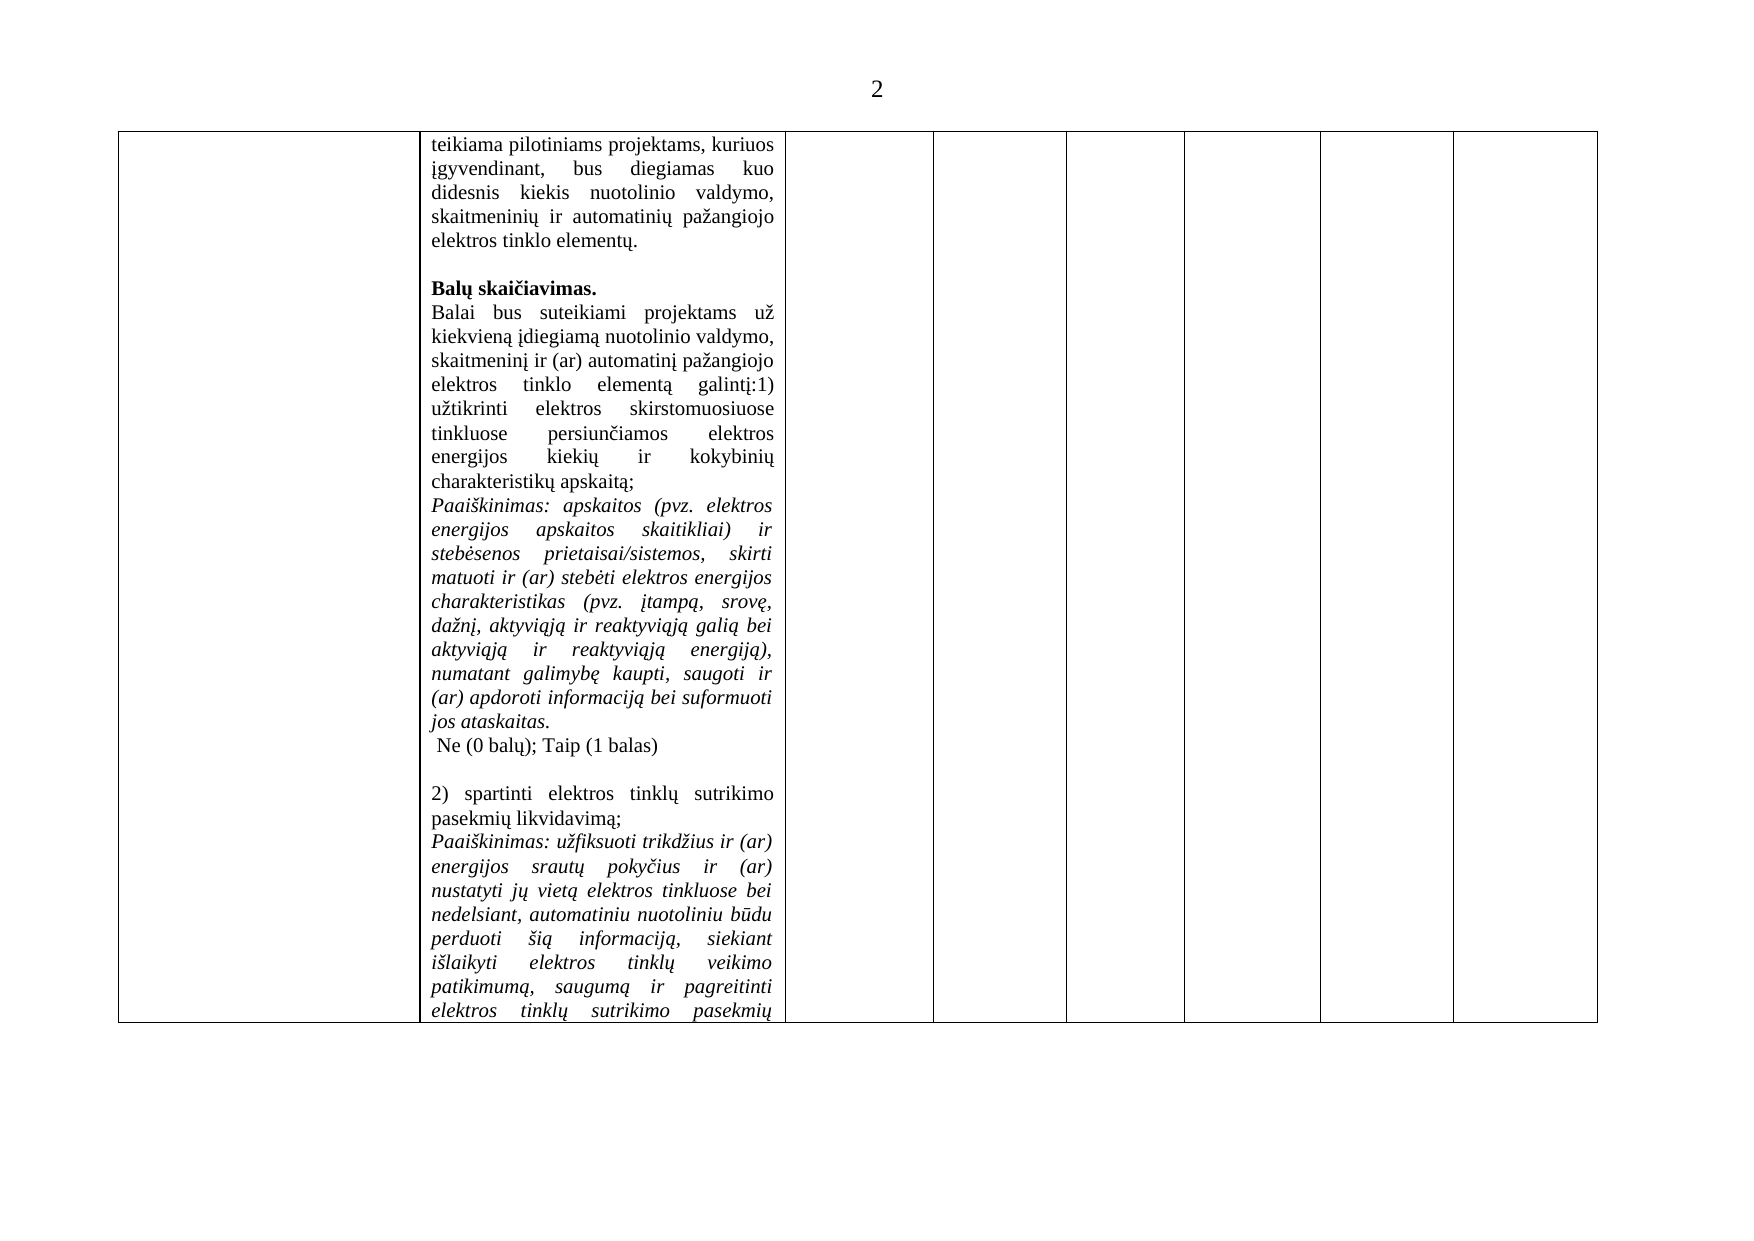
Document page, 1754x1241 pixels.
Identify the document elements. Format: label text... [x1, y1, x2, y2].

table_cell [119, 132, 419, 1022]
table_cell [1067, 132, 1184, 1022]
table_cell [934, 132, 1066, 1022]
table_cell [1454, 132, 1597, 1022]
table_cell [1321, 132, 1453, 1022]
table_cell teikiama pilotiniams projektams, kuriuos įgyvendinant, bus diegiamas kuo didesnis kiekis nuotolinio valdymo, skaitmeninių ir automatinių pažangiojo elektros tinklo elementų. Balų skaičiavimas. Balai bus suteikiami projektams už kiekvieną įdiegiamą nuotolinio valdymo, skaitmeninį ir (ar) automatinį pažangiojo elektros tinklo elementą galintį:1) užtikrinti elektros skirstomuosiuose tinkluose persiunčiamos elektros energijos kiekių ir kokybinių charakteristikų apskaitą; Paaiškinimas: apskaitos (pvz. elektros energijos apskaitos skaitikliai) ir stebėsenos prietaisai/sistemos, skirti matuoti ir (ar) stebėti elektros energijos charakteristikas (pvz. įtampą, srovę, dažnį, aktyviąją ir reaktyviąją galią bei aktyviąją ir reaktyviąją energiją), numatant galimybę kaupti, saugoti ir (ar) apdoroti informaciją bei suformuoti jos ataskaitas. Ne (0 balų); Taip (1 balas) 2) spartinti elektros tinklų sutrikimo pasekmių likvidavimą; Paaiškinimas: užfiksuoti trikdžius ir (ar) energijos srautų pokyčius ir (ar) nustatyti jų vietą elektros tinkluose bei nedelsiant, automatiniu nuotoliniu būdu perduoti šią informaciją, siekiant išlaikyti elektros tinklų veikimo patikimumą, saugumą ir pagreitinti elektros tinklų sutrikimo pasekmių [421, 132, 785, 1022]
table_cell [1185, 132, 1320, 1022]
table_cell [786, 132, 933, 1022]
